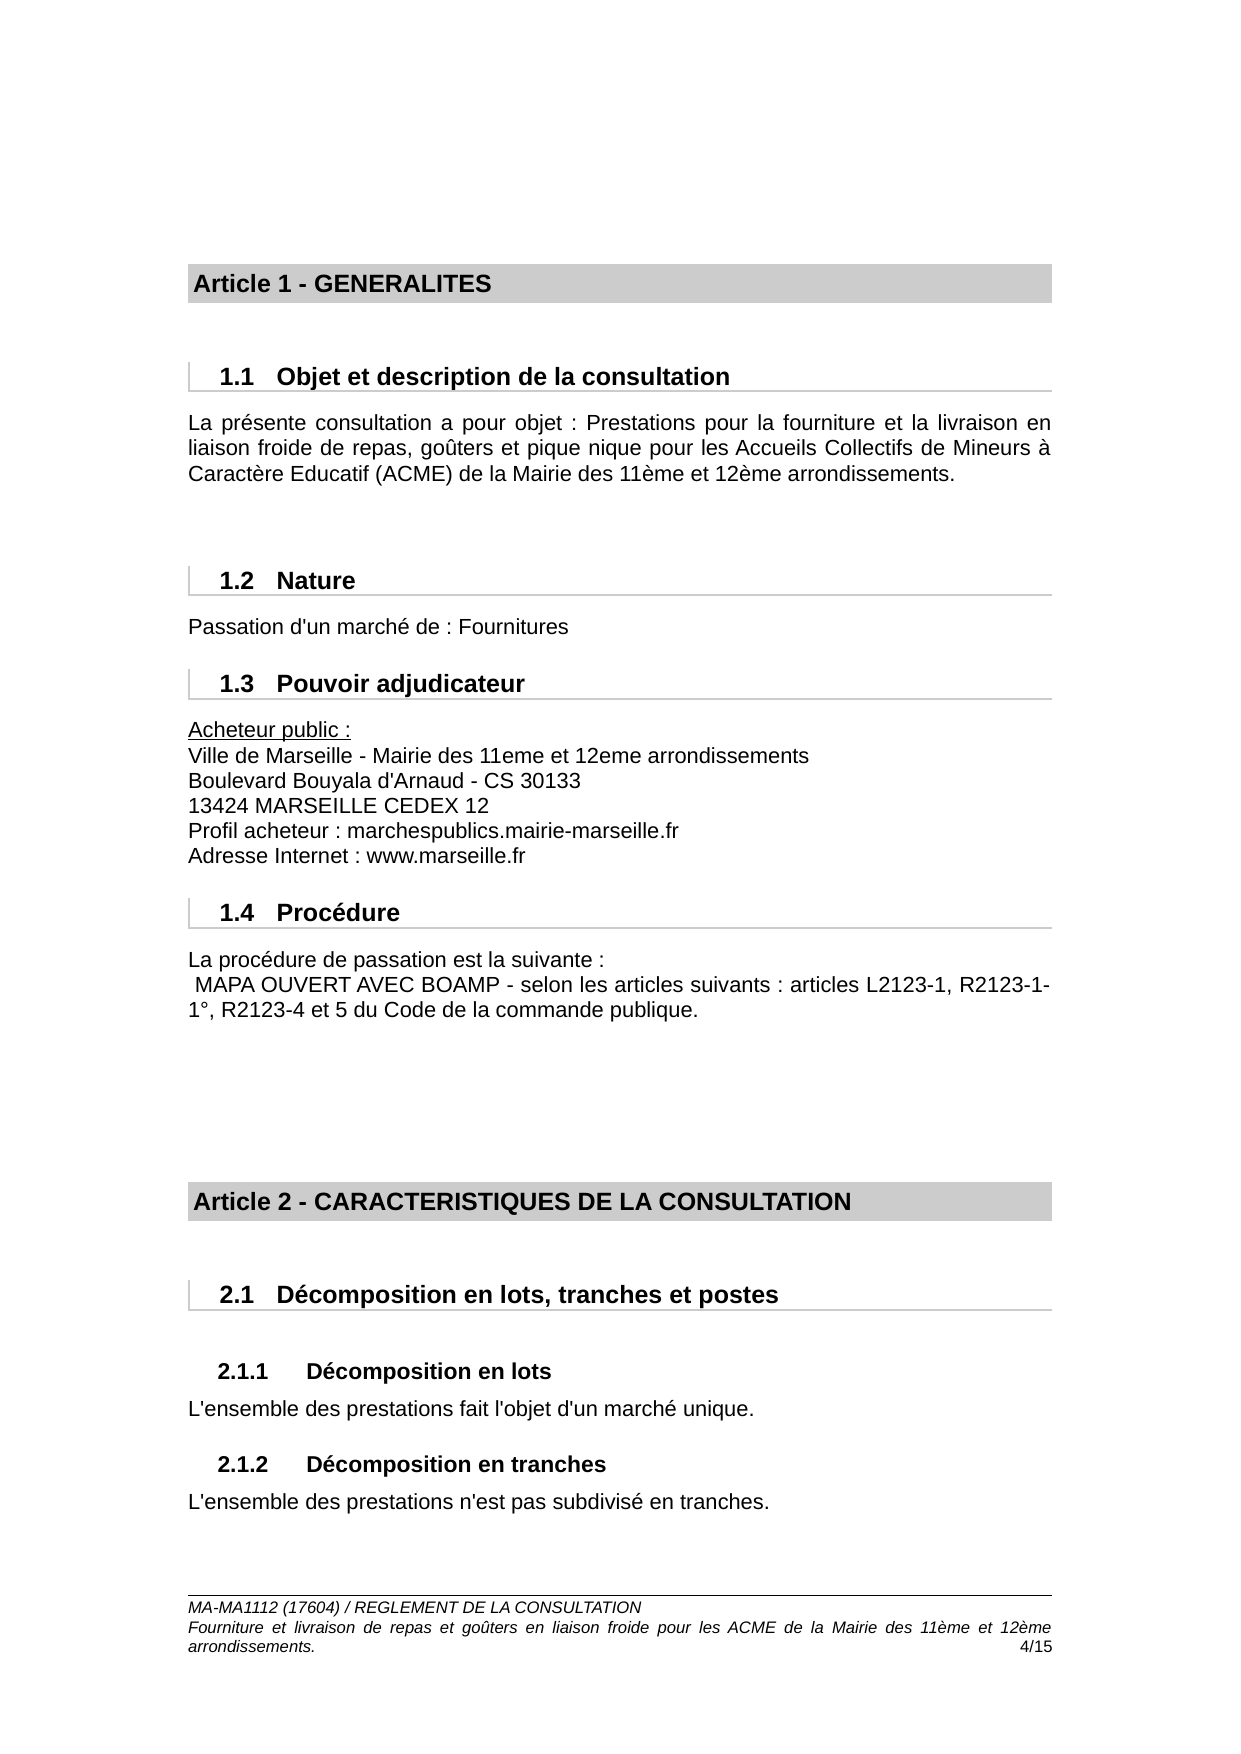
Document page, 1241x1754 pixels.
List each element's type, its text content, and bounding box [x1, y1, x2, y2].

subtitle Décomposition en lots, tranches et postes [190, 1280, 1052, 1309]
text Passation d'un marché de : Fournitures [188, 614, 1052, 639]
subtitle GENERALITES [190, 266, 1050, 300]
subtitle Objet et description de la consultation [190, 362, 1052, 390]
text Adresse Internet : www.marseille.fr [188, 843, 1052, 869]
subtitle Nature [190, 566, 1052, 594]
text Acheteur public : [188, 717, 1052, 743]
subtitle Pouvoir adjudicateur [190, 669, 1052, 698]
text La présente consultation a pour objet : Prestations pour la fourniture et la livraison en liaison froide de repas, goûters et pique nique pour les Accueils Collectifs de Mineurs à Caractère Educatif (ACME) de la Mairie des 11ème et 12ème arrondissements. [188, 410, 1052, 486]
text L'ensemble des prestations n'est pas subdivisé en tranches. [188, 1489, 1052, 1514]
text Ville de Marseille - Mairie des 11eme et 12eme arrondissements [188, 743, 1052, 768]
subtitle Procédure [190, 898, 1052, 927]
text 13424 MARSEILLE CEDEX 12 [188, 793, 1052, 818]
text Profil acheteur : marchespublics.mairie-marseille.fr [188, 818, 1052, 843]
text La procédure de passation est la suivante : [188, 947, 1052, 972]
text L'ensemble des prestations fait l'objet d'un marché unique. [188, 1396, 1052, 1421]
text MAPA OUVERT AVEC BOAMP - selon les articles suivants : articles L2123-1, R2123-1-1°, R2123-4 et 5 du Code de la commande publique. [188, 972, 1052, 1022]
subtitle Décomposition en lots [188, 1358, 1052, 1384]
subtitle Décomposition en tranches [188, 1451, 1052, 1477]
text Boulevard Bouyala d'Arnaud - CS 30133 [188, 768, 1052, 793]
subtitle CARACTERISTIQUES DE LA CONSULTATION [190, 1185, 1050, 1219]
